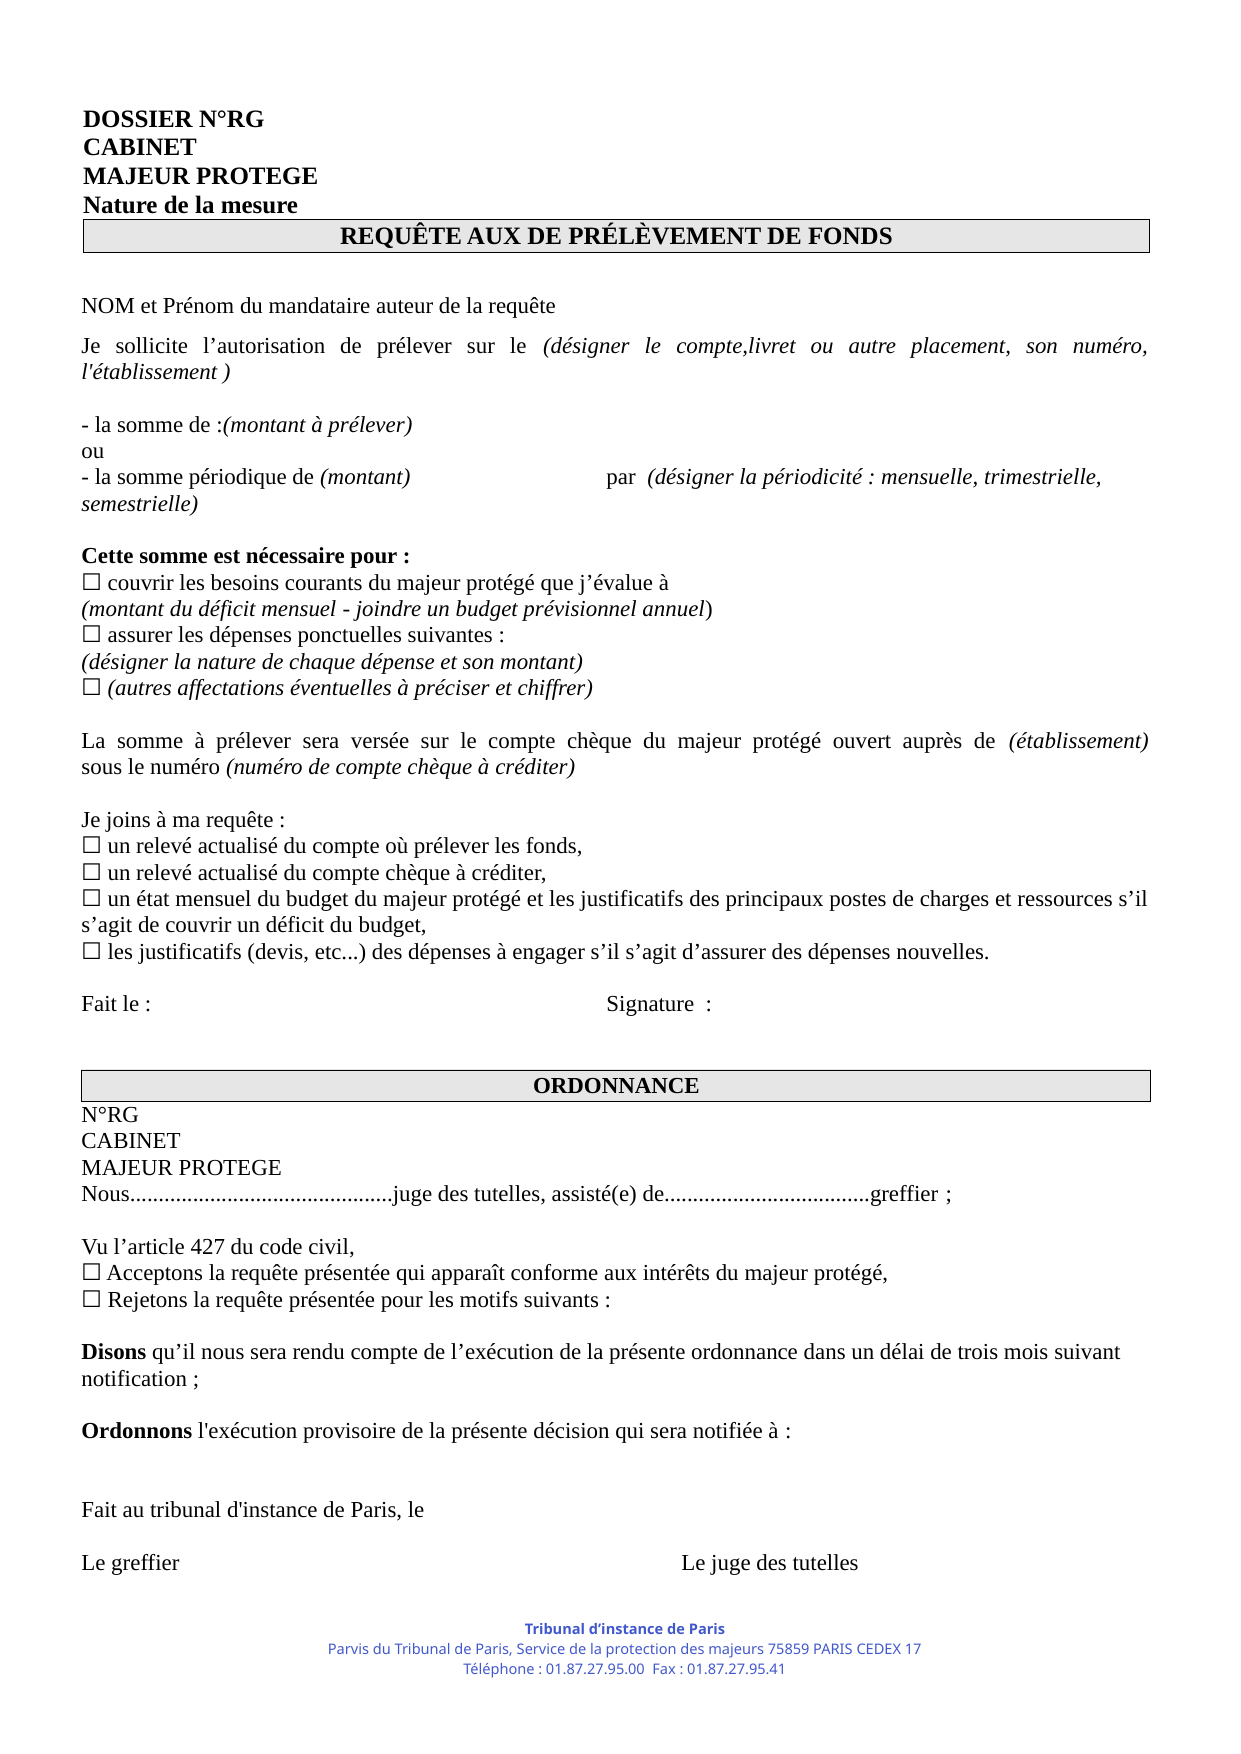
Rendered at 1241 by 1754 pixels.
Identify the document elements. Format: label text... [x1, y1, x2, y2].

text ☐ (autres affectations éventuelles à préciser et chiffrer) [81, 674, 1151, 701]
text NOM et Prénom du mandataire auteur de la requête [81, 292, 1151, 318]
text ☐ Rejetons la requête présentée pour les motifs suivants : [81, 1286, 1151, 1312]
text MAJEUR PROTEGE [81, 1154, 1151, 1180]
text DOSSIER N°RG [83, 104, 1149, 132]
text (désigner la nature de chaque dépense et son montant) [81, 648, 1151, 674]
text Fait le : Signature : [81, 991, 1151, 1017]
text ☐ un état mensuel du budget du majeur protégé et les justificatifs des principaux postes de charges et ressources s’il s’agit de couvrir un déficit du budget, [81, 885, 1151, 938]
text - la somme de :(montant à prélever) [81, 411, 1151, 437]
text La somme à prélever sera versée sur le compte chèque du majeur protégé ouvert auprès de (établissement) sous le numéro (numéro de compte chèque à créditer) [81, 727, 1151, 780]
text Le greffier Le juge des tutelles [81, 1549, 1151, 1576]
text ☐ assurer les dépenses ponctuelles suivantes : [81, 622, 1151, 648]
text (montant du déficit mensuel - joindre un budget prévisionnel annuel) [81, 595, 1151, 622]
text Vu l’article 427 du code civil, [81, 1233, 1151, 1259]
text MAJEUR PROTEGE [83, 161, 1149, 190]
text N°RG [81, 1102, 1151, 1127]
text CABINET [83, 132, 1149, 161]
text ☐ Acceptons la requête présentée qui apparaît conforme aux intérêts du majeur protégé, [81, 1259, 1151, 1286]
text ☐ un relevé actualisé du compte chèque à créditer, [81, 859, 1151, 885]
text ☐ un relevé actualisé du compte où prélever les fonds, [81, 832, 1151, 859]
text Cette somme est nécessaire pour : [81, 542, 1151, 569]
text Je sollicite l’autorisation de prélever sur le (désigner le compte,livret ou autre placement, son numéro, l'établissement ) [81, 332, 1151, 384]
text ORDONNANCE [82, 1071, 1150, 1101]
text Nature de la mesure [83, 190, 1149, 219]
text Je joins à ma requête : [81, 806, 1151, 832]
text REQUÊTE AUX DE PRÉLÈVEMENT DE FONDS [84, 220, 1149, 252]
text ou [81, 437, 1151, 463]
text Ordonnons l'exécution provisoire de la présente décision qui sera notifiée à : [81, 1417, 1151, 1444]
text Fait au tribunal d'instance de Paris, le [81, 1496, 1151, 1523]
text Disons qu’il nous sera rendu compte de l’exécution de la présente ordonnance dans un délai de trois mois suivant notification ; [81, 1338, 1151, 1391]
text ☐ les justificatifs (devis, etc...) des dépenses à engager s’il s’agit d’assurer des dépenses nouvelles. [81, 938, 1151, 964]
text - la somme périodique de (montant) par (désigner la périodicité : mensuelle, trimestrielle, semestrielle) [81, 463, 1151, 516]
text ☐ couvrir les besoins courants du majeur protégé que j’évalue à [81, 569, 1151, 595]
text Nous..............................................juge des tutelles, assisté(e) de....................................greffier ; [81, 1180, 1151, 1207]
text CABINET [81, 1127, 1151, 1154]
